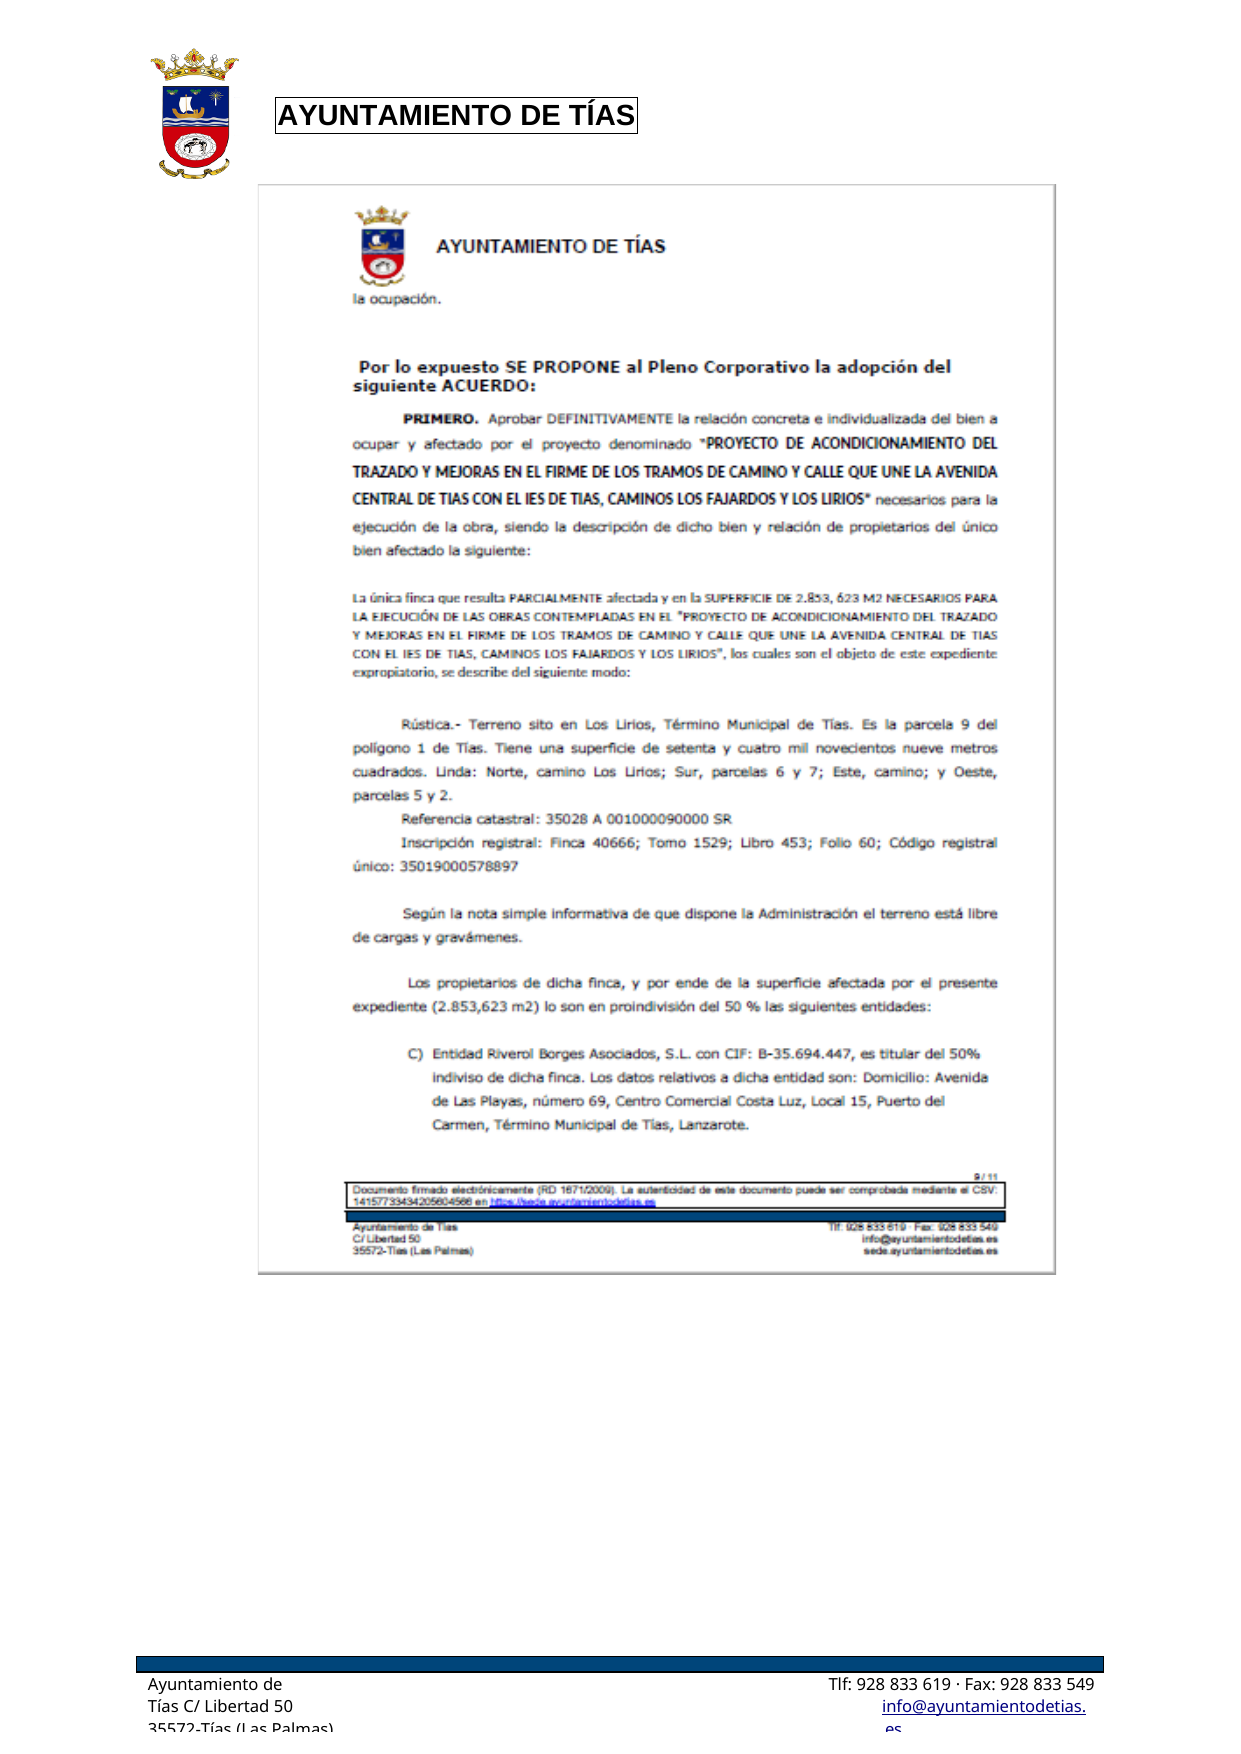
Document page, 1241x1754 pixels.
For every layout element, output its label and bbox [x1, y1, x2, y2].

picture [257, 184, 1057, 1275]
picture [150, 48, 241, 179]
